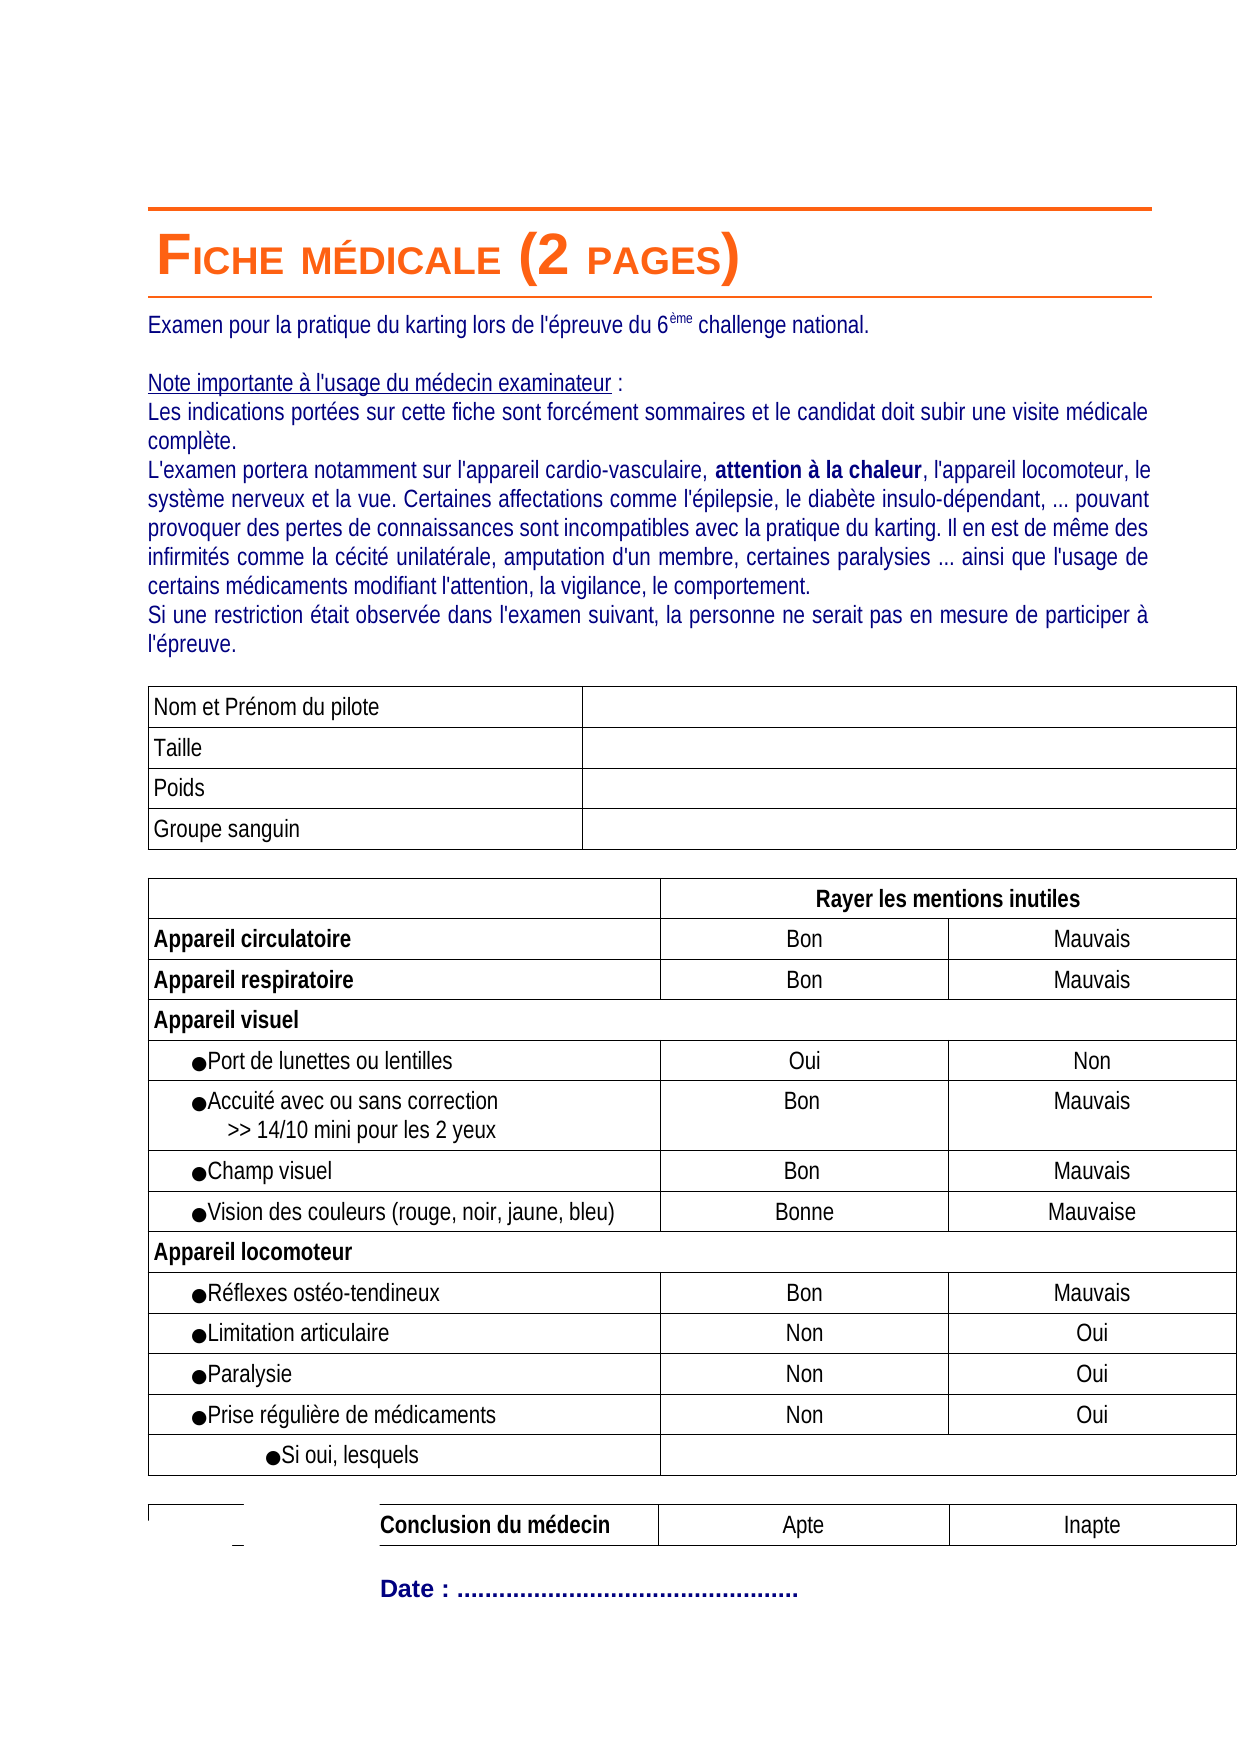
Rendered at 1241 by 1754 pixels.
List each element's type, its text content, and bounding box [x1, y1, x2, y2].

table_cell Appareil locomoteur [149, 1232, 1236, 1272]
table_cell Bon [661, 919, 948, 959]
table_cell Appareil circulatoire [149, 919, 660, 959]
table_cell Vision des couleurs (rouge, noir, jaune, bleu) [149, 1192, 660, 1231]
table_header Inapte [950, 1505, 1236, 1544]
table_cell Bon [661, 1273, 948, 1312]
table_cell Bonne [661, 1192, 948, 1231]
table_header [149, 879, 660, 918]
table_cell Prise régulière de médicaments [149, 1395, 660, 1434]
table_cell Poids [149, 769, 582, 808]
table_cell [583, 809, 1236, 848]
table_header Apte [659, 1505, 949, 1544]
text Note importante à l'usage du médecin examinateur : [148, 368, 1152, 397]
table_cell [661, 1435, 1236, 1475]
table_cell Bon [661, 960, 948, 999]
table_cell Mauvaise [949, 1192, 1236, 1231]
table_cell Mauvais [949, 1151, 1236, 1191]
table_cell Non [949, 1041, 1236, 1080]
table_cell Oui [661, 1041, 948, 1080]
table_cell Mauvais [949, 1273, 1236, 1312]
table_cell Appareil visuel [149, 1000, 1236, 1040]
table_header [583, 687, 1236, 727]
table_cell Champ visuel [149, 1151, 660, 1191]
text Examen pour la pratique du karting lors de l'épreuve du 6ème challenge national. [148, 310, 1152, 339]
text Date : ................................................. [380, 1574, 1152, 1603]
text L'examen portera notamment sur l'appareil cardio-vasculaire, attention à la chaleur, l'appareil locomoteur, le système nerveux et la vue. Certaines affectations comme l'épilepsie, le diabète insulo-dépendant, ... pouvant provoquer des pertes de connaissances sont incompatibles avec la pratique du karting. Il en est de même des infirmités comme la cécité unilatérale, amputation d'un membre, certaines paralysies ... ainsi que l'usage de certains médicaments modifiant l'attention, la vigilance, le comportement. [148, 455, 1152, 599]
table_header Conclusion du médecin [380, 1505, 658, 1544]
table_cell Oui [949, 1314, 1236, 1353]
table_cell Bon [661, 1081, 948, 1150]
table_cell Non [661, 1395, 948, 1434]
table_cell Taille [149, 728, 582, 767]
table_cell Accuité avec ou sans correction >> 14/10 mini pour les 2 yeux [149, 1081, 660, 1150]
table_cell Si oui, lesquels [149, 1435, 660, 1475]
table_cell Non [661, 1354, 948, 1394]
table_cell Groupe sanguin [149, 809, 582, 848]
table_cell Paralysie [149, 1354, 660, 1394]
text Les indications portées sur cette fiche sont forcément sommaires et le candidat doit subir une visite médicale complète. [148, 397, 1152, 455]
table_cell Mauvais [949, 1081, 1236, 1150]
table_cell [583, 728, 1236, 767]
table_cell Limitation articulaire [149, 1314, 660, 1353]
table_cell Port de lunettes ou lentilles [149, 1041, 660, 1080]
table_cell [583, 769, 1236, 808]
table_cell Mauvais [949, 960, 1236, 999]
table_header Nom et Prénom du pilote [149, 687, 582, 727]
table_cell Oui [949, 1395, 1236, 1434]
table_header Rayer les mentions inutiles [661, 879, 1236, 918]
table_header [149, 1505, 243, 1544]
text Si une restriction était observée dans l'examen suivant, la personne ne serait pas en mesure de participer à l'épreuve. [148, 599, 1152, 657]
table_cell Appareil respiratoire [149, 960, 660, 999]
table_cell Bon [661, 1151, 948, 1191]
table_cell Mauvais [949, 919, 1236, 959]
table_cell Non [661, 1314, 948, 1353]
table_cell Réflexes ostéo-tendineux [149, 1273, 660, 1312]
table_cell Oui [949, 1354, 1236, 1394]
subtitle Fiche médicale (2 pages) [148, 211, 1152, 296]
